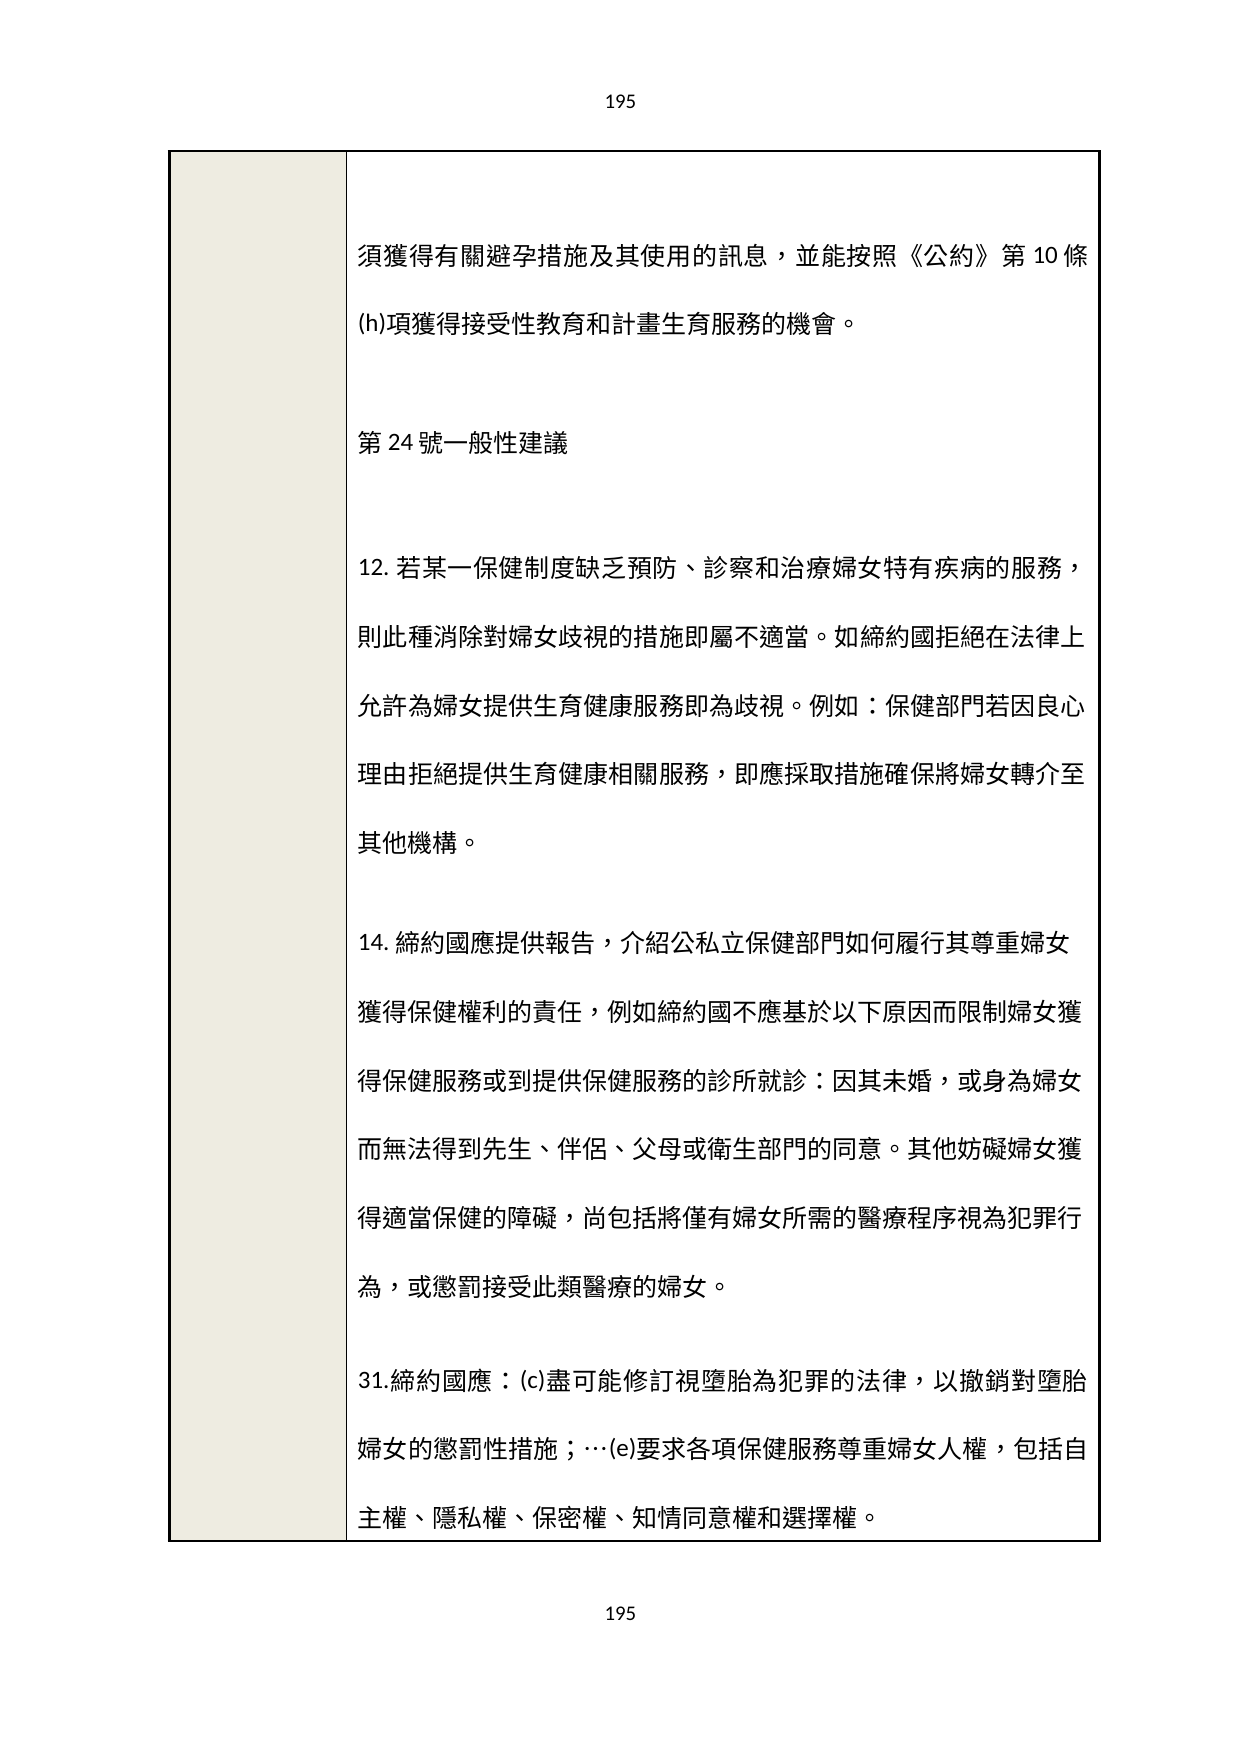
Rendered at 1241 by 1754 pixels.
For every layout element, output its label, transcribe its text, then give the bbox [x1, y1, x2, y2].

table_cell 須獲得有關避孕措施及其使用的訊息，並能按照《公約》第10條(h)項獲得接受性教育和計畫生育服務的機會。 第24號一般性建議 12. 若某一保健制度缺乏預防、診察和治療婦女特有疾病的服務，則此種消除對婦女歧視的措施即屬不適當。如締約國拒絕在法律上允許為婦女提供生育健康服務即為歧視。例如：保健部門若因良心理由拒絕提供生育健康相關服務，即應採取措施確保將婦女轉介至其他機構。 14. 締約國應提供報告，介紹公私立保健部門如何履行其尊重婦女獲得保健權利的責任，例如締約國不應基於以下原因而限制婦女獲得保健服務或到提供保健服務的診所就診：因其未婚，或身為婦女而無法得到先生、伴侶、父母或衛生部門的同意。其他妨礙婦女獲得適當保健的障礙，尚包括將僅有婦女所需的醫療程序視為犯罪行為，或懲罰接受此類醫療的婦女。 31.締約國應：(c)盡可能修訂視墮胎為犯罪的法律，以撤銷對墮胎婦女的懲罰性措施；…(e)要求各項保健服務尊重婦女人權，包括自主權、隱私權、保密權、知情同意權和選擇權。 [347, 152, 1098, 1540]
table_cell [171, 152, 346, 1540]
